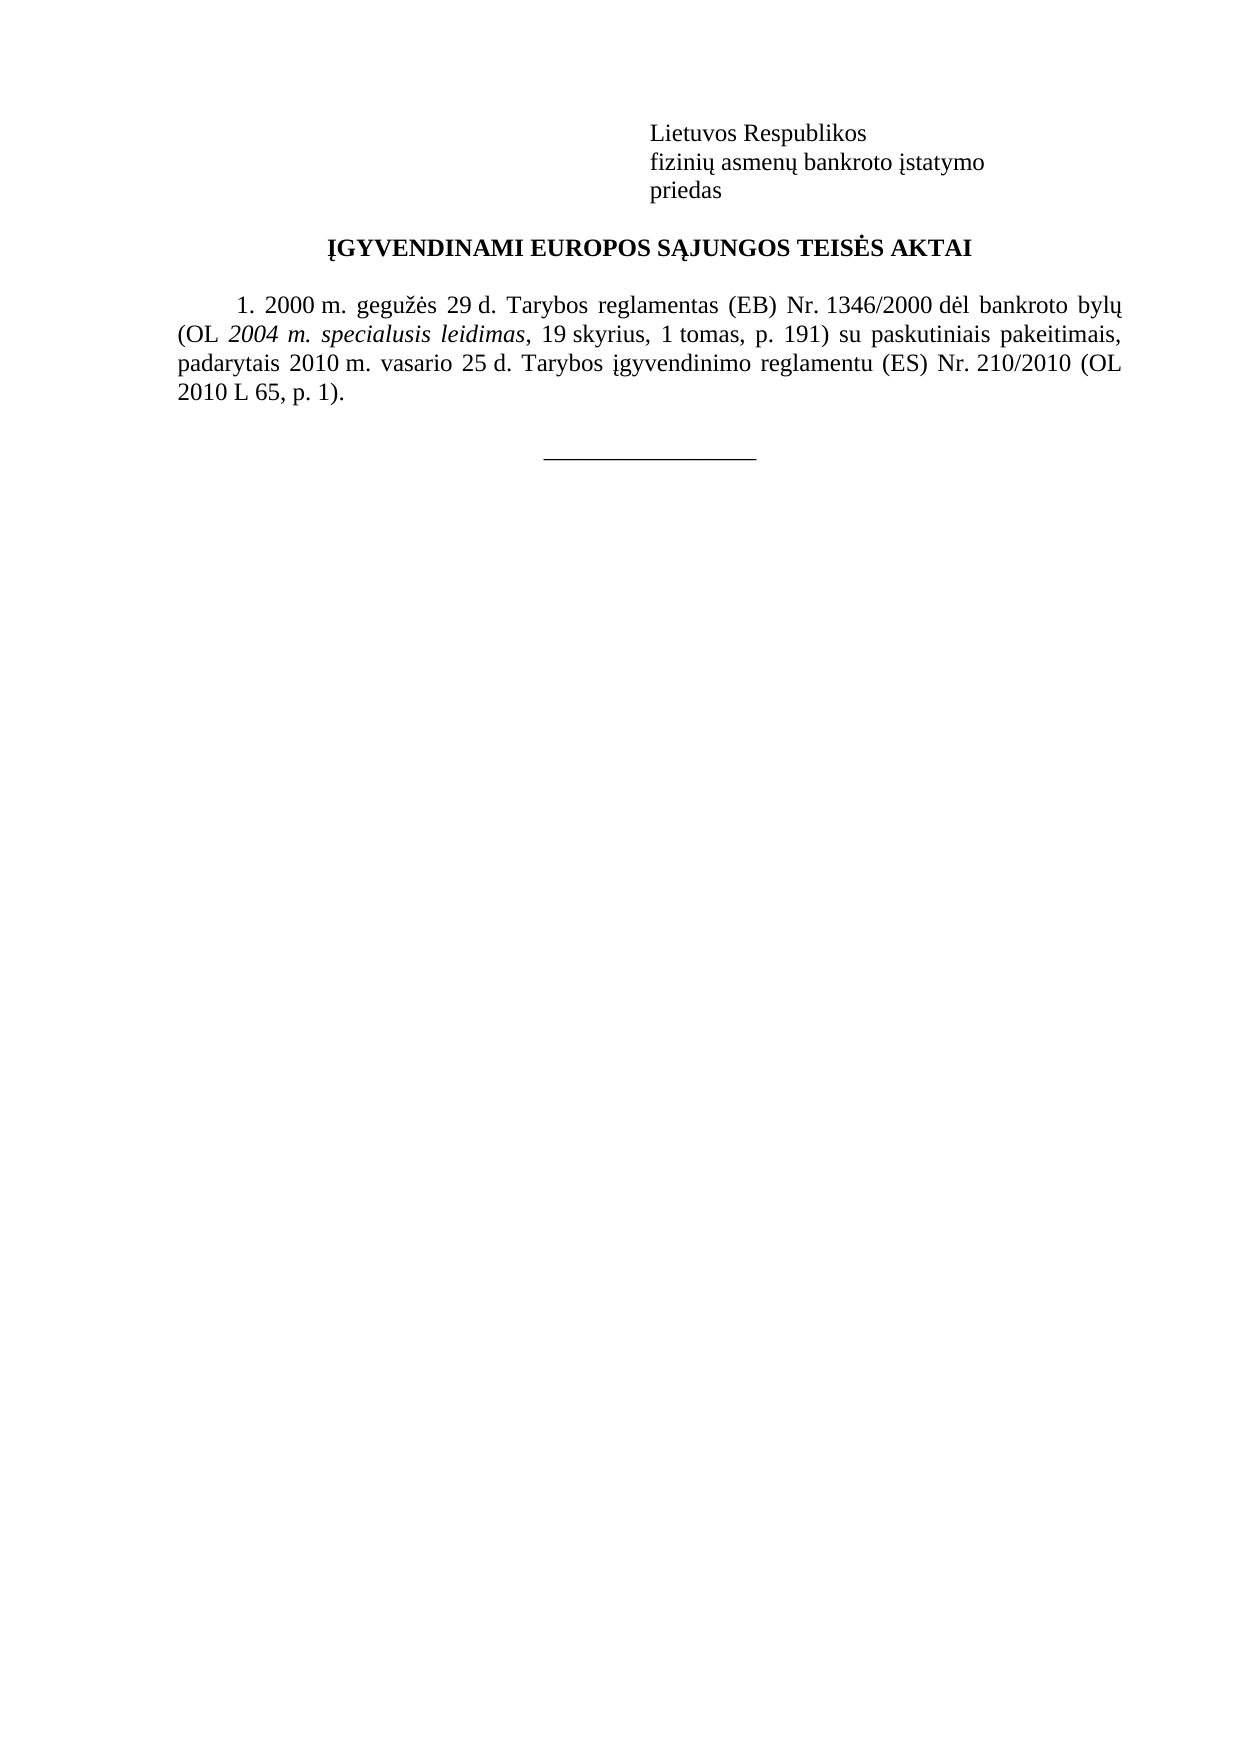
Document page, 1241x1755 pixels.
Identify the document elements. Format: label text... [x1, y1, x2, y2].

text ĮGYVENDINAMI EUROPOS SĄJUNGOS TEISĖS AKTAI [177, 233, 1122, 262]
text fizinių asmenų bankroto įstatymo [649, 147, 1122, 176]
text Lietuvos Respublikos [649, 118, 1122, 147]
text 1. 2000 m. gegužės 29 d. Tarybos reglamentas (EB) Nr. 1346/2000 dėl bankroto bylų (OL 2004 m. specialusis leidimas, 19 skyrius, 1 tomas, p. 191) su paskutiniais pakeitimais, padarytais 2010 m. vasario 25 d. Tarybos įgyvendinimo reglamentu (ES) Nr. 210/2010 (OL 2010 L 65, p. 1). [177, 291, 1122, 406]
text priedas [649, 176, 1122, 204]
text _________________ [177, 434, 1122, 463]
